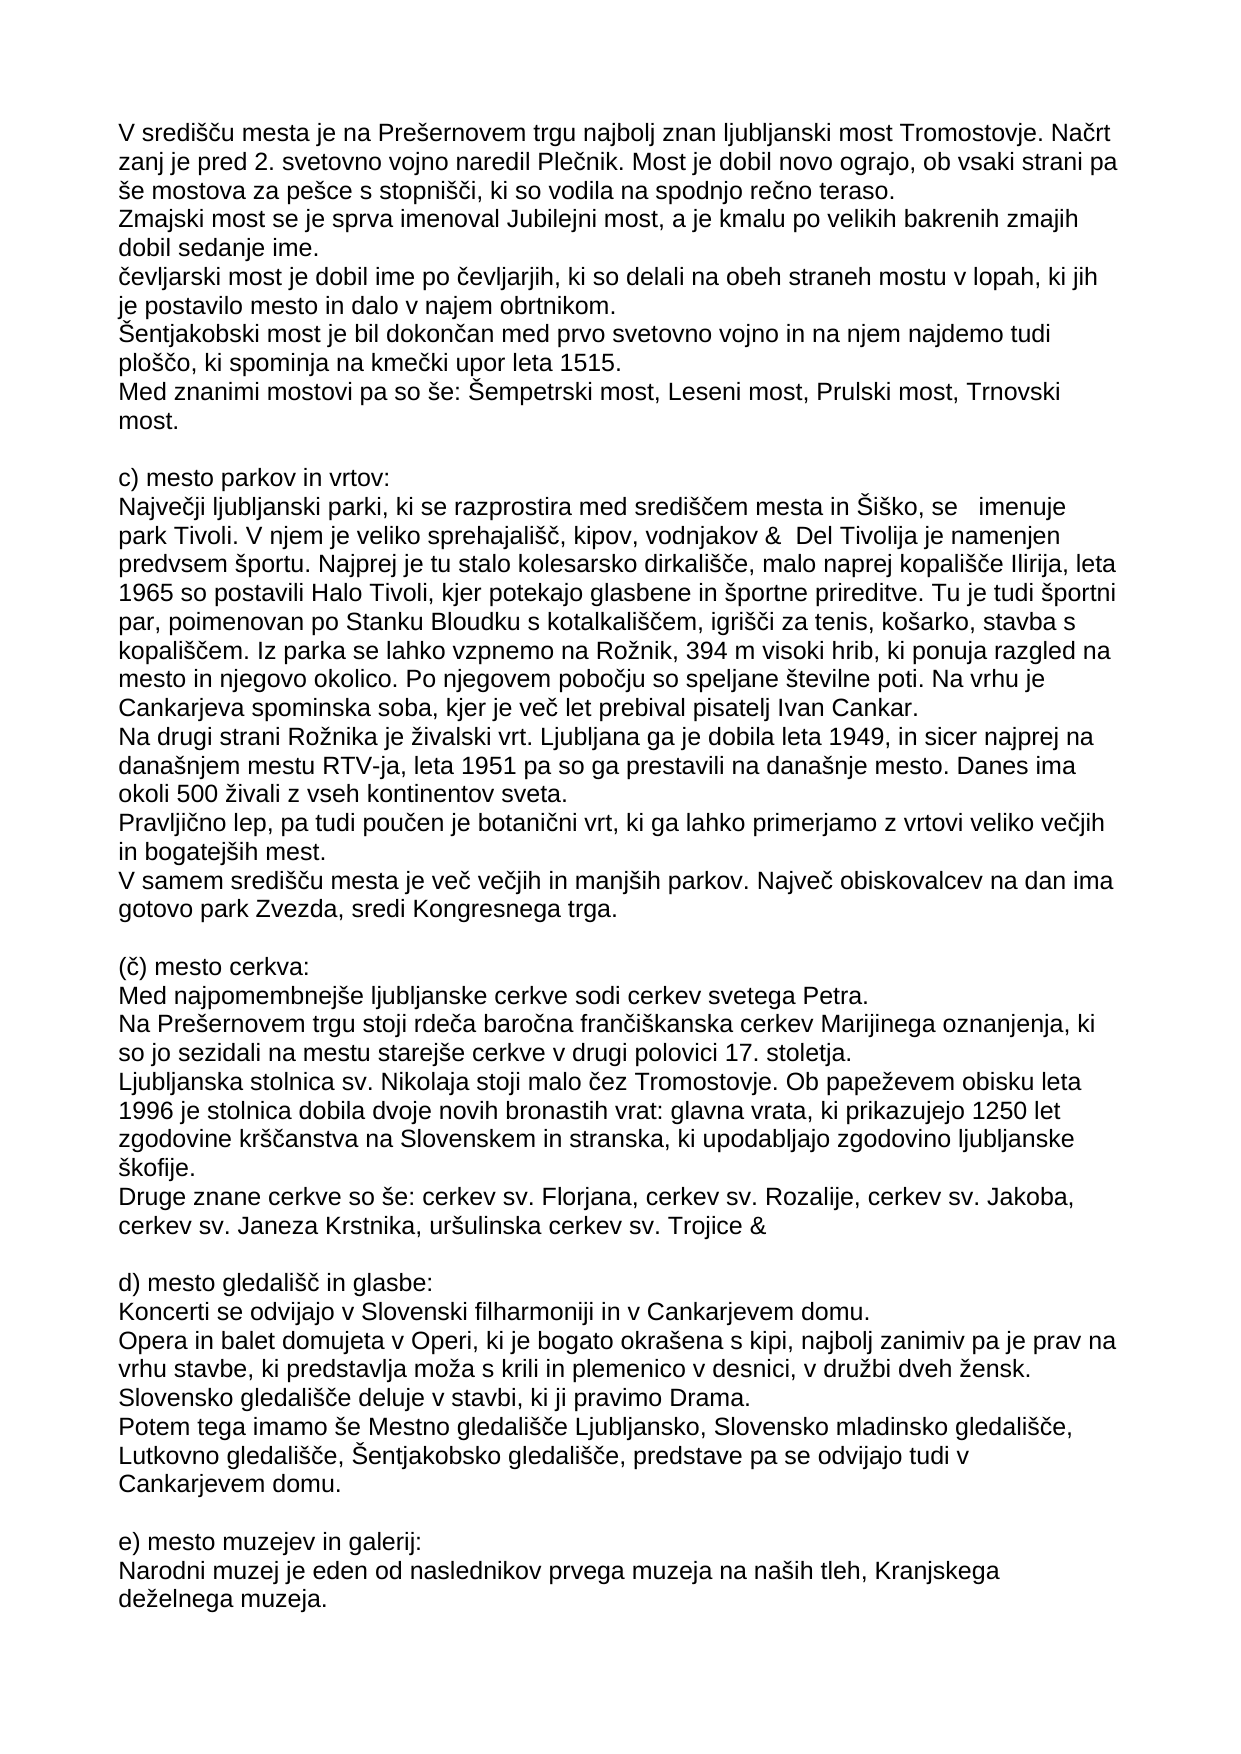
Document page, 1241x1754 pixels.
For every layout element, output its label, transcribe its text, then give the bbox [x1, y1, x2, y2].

text Na Prešernovem trgu stoji rdeča baročna frančiškanska cerkev Marijinega oznanjenja, ki so jo sezidali na mestu starejše cerkve v drugi polovici 17. stoletja. [118, 1009, 1122, 1067]
text d) mesto gledališč in glasbe: [118, 1268, 1122, 1297]
text Potem tega imamo še Mestno gledališče Ljubljansko, Slovensko mladinsko gledališče, Lutkovno gledališče, Šentjakobsko gledališče, predstave pa se odvijajo tudi v Cankarjevem domu. [118, 1412, 1122, 1498]
text Pravljično lep, pa tudi poučen je botanični vrt, ki ga lahko primerjamo z vrtovi veliko večjih in bogatejših mest. [118, 808, 1122, 866]
text e) mesto muzejev in galerij: [118, 1527, 1122, 1556]
text (č) mesto cerkva: [118, 952, 1122, 981]
text Opera in balet domujeta v Operi, ki je bogato okrašena s kipi, najbolj zanimiv pa je prav na vrhu stavbe, ki predstavlja moža s krili in plemenico v desnici, v družbi dveh žensk. [118, 1326, 1122, 1383]
text Slovensko gledališče deluje v stavbi, ki ji pravimo Drama. [118, 1383, 1122, 1412]
text V središču mesta je na Prešernovem trgu najbolj znan ljubljanski most Tromostovje. Načrt zanj je pred 2. svetovno vojno naredil Plečnik. Most je dobil novo ograjo, ob vsaki strani pa še mostova za pešce s stopnišči, ki so vodila na spodnjo rečno teraso. [118, 118, 1122, 204]
text Šentjakobski most je bil dokončan med prvo svetovno vojno in na njem najdemo tudi ploščo, ki spominja na kmečki upor leta 1515. [118, 319, 1122, 377]
text Druge znane cerkve so še: cerkev sv. Florjana, cerkev sv. Rozalije, cerkev sv. Jakoba, cerkev sv. Janeza Krstnika, uršulinska cerkev sv. Trojice & [118, 1182, 1122, 1239]
text Ljubljanska stolnica sv. Nikolaja stoji malo čez Tromostovje. Ob papeževem obisku leta 1996 je stolnica dobila dvoje novih bronastih vrat: glavna vrata, ki prikazujejo 1250 let zgodovine krščanstva na Slovenskem in stranska, ki upodabljajo zgodovino ljubljanske škofije. [118, 1067, 1122, 1182]
text Na drugi strani Rožnika je živalski vrt. Ljubljana ga je dobila leta 1949, in sicer najprej na današnjem mestu RTV-ja, leta 1951 pa so ga prestavili na današnje mesto. Danes ima okoli 500 živali z vseh kontinentov sveta. [118, 722, 1122, 808]
text Največji ljubljanski parki, ki se razprostira med središčem mesta in Šiško, se imenuje park Tivoli. V njem je veliko sprehajališč, kipov, vodnjakov & Del Tivolija je namenjen predvsem športu. Najprej je tu stalo kolesarsko dirkališče, malo naprej kopališče Ilirija, leta 1965 so postavili Halo Tivoli, kjer potekajo glasbene in športne prireditve. Tu je tudi športni par, poimenovan po Stanku Bloudku s kotalkališčem, igrišči za tenis, košarko, stavba s kopališčem. Iz parka se lahko vzpnemo na Rožnik, 394 m visoki hrib, ki ponuja razgled na mesto in njegovo okolico. Po njegovem pobočju so speljane številne poti. Na vrhu je Cankarjeva spominska soba, kjer je več let prebival pisatelj Ivan Cankar. [118, 492, 1122, 722]
text c) mesto parkov in vrtov: [118, 463, 1122, 492]
text Med najpomembnejše ljubljanske cerkve sodi cerkev svetega Petra. [118, 981, 1122, 1009]
text Narodni muzej je eden od naslednikov prvega muzeja na naših tleh, Kranjskega deželnega muzeja. [118, 1556, 1122, 1613]
text Med znanimi mostovi pa so še: Šempetrski most, Leseni most, Prulski most, Trnovski most. [118, 377, 1122, 434]
text Zmajski most se je sprva imenoval Jubilejni most, a je kmalu po velikih bakrenih zmajih dobil sedanje ime. [118, 204, 1122, 262]
text Koncerti se odvijajo v Slovenski filharmoniji in v Cankarjevem domu. [118, 1297, 1122, 1326]
text čevljarski most je dobil ime po čevljarjih, ki so delali na obeh straneh mostu v lopah, ki jih je postavilo mesto in dalo v najem obrtnikom. [118, 262, 1122, 319]
text V samem središču mesta je več večjih in manjših parkov. Največ obiskovalcev na dan ima gotovo park Zvezda, sredi Kongresnega trga. [118, 866, 1122, 923]
